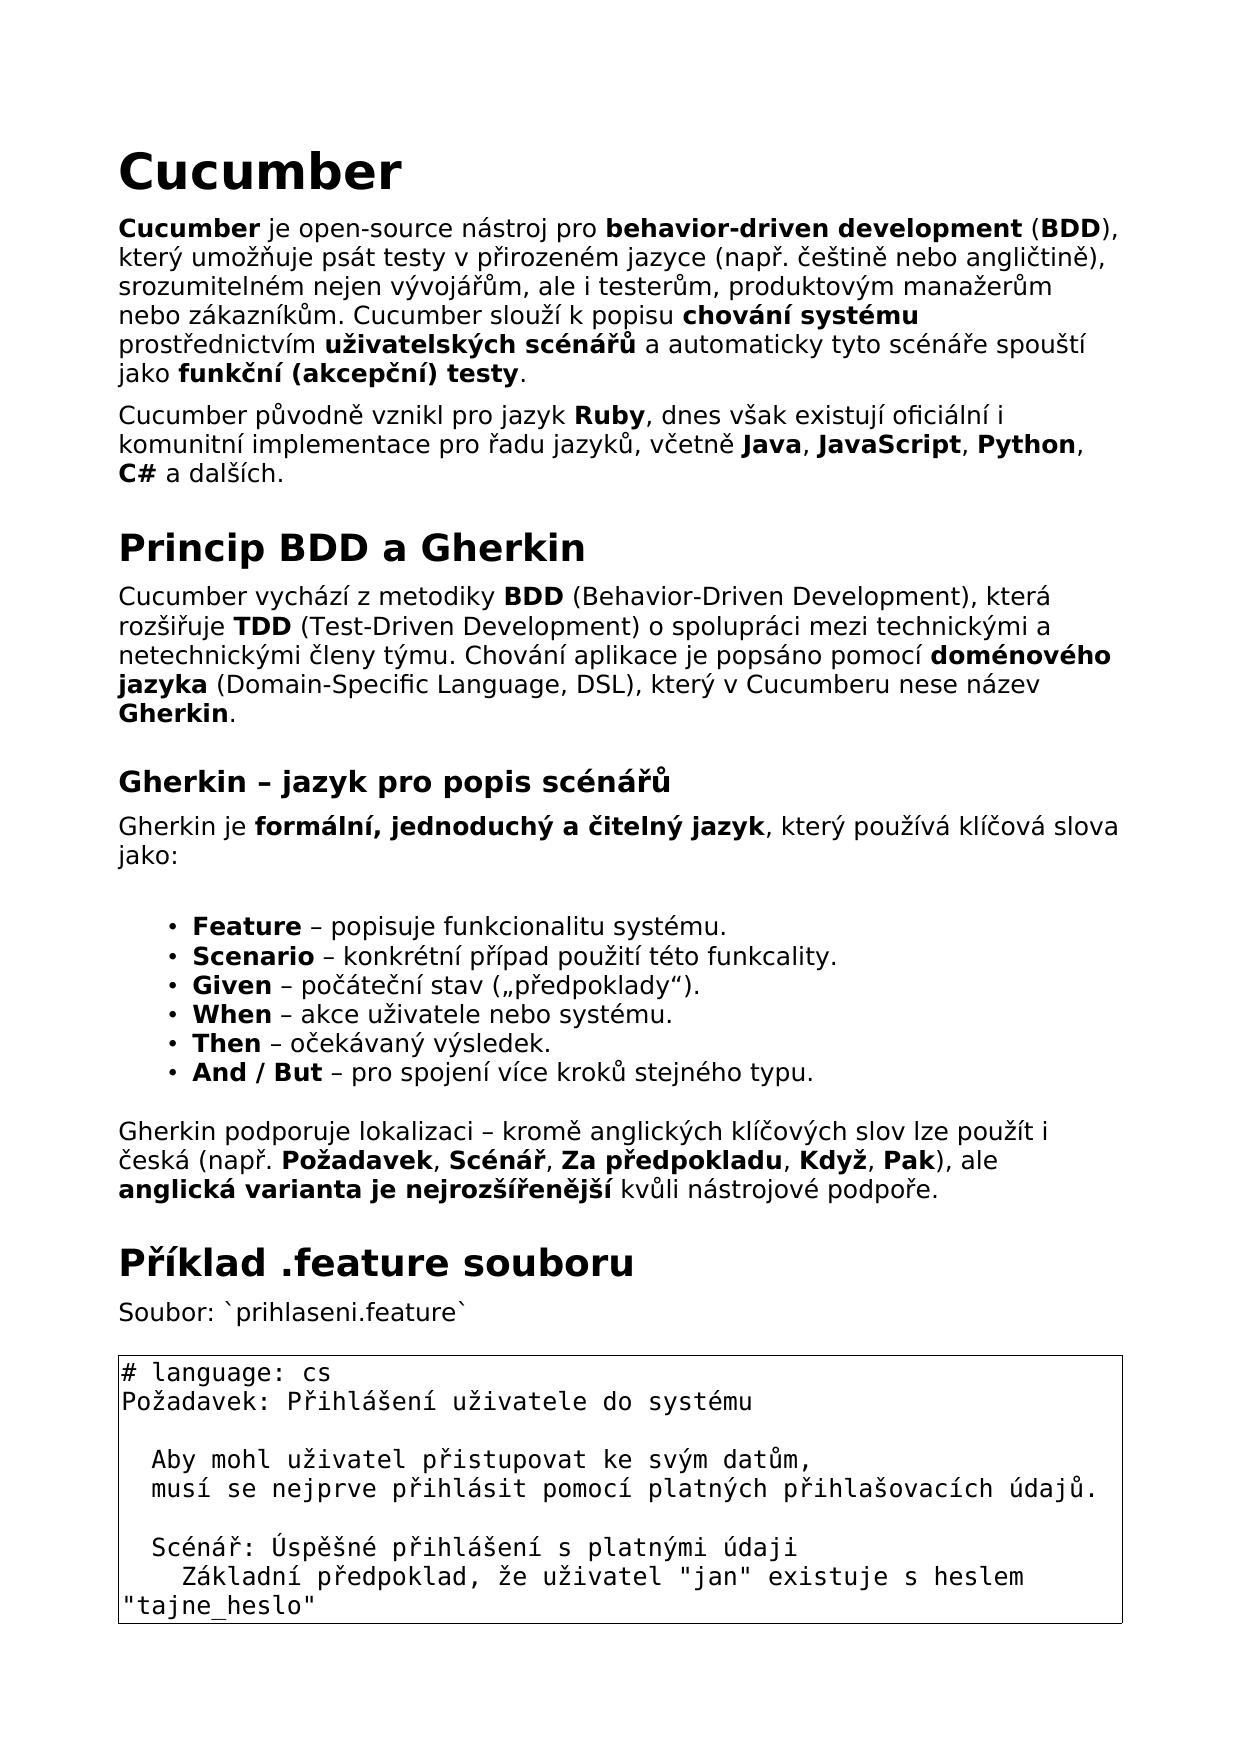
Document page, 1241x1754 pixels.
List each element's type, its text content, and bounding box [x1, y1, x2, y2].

text Gherkin je formální, jednoduchý a čitelný jazyk, který používá klíčová slova jako: [118, 812, 1122, 871]
list And / But – pro spojení více kroků stejného typu. [177, 1058, 1122, 1088]
text Cucumber je open-source nástroj pro behavior-driven development (BDD), který umožňuje psát testy v přirozeném jazyce (např. češtině nebo angličtině), srozumitelném nejen vývojářům, ale i testerům, produktovým manažerům nebo zákazníkům. Cucumber slouží k popisu chování systému prostřednictvím uživatelských scénářů a automaticky tyto scénáře spouští jako funkční (akcepční) testy. [118, 214, 1122, 389]
text Cucumber původně vznikl pro jazyk Ruby, dnes však existují oficiální i komunitní implementace pro řadu jazyků, včetně Java, JavaScript, Python, C# a dalších. [118, 401, 1122, 489]
list Given – počáteční stav („předpoklady“). [177, 971, 1122, 1000]
text Soubor: `prihlaseni.feature` [118, 1298, 1122, 1327]
list Then – očekávaný výsledek. [177, 1029, 1122, 1058]
list When – akce uživatele nebo systému. [177, 1000, 1122, 1029]
text Gherkin podporuje lokalizaci – kromě anglických klíčových slov lze použít i česká (např. Požadavek, Scénář, Za předpokladu, Když, Pak), ale anglická varianta je nejrozšířenější kvůli nástrojové podpoře. [118, 1117, 1122, 1204]
subtitle Gherkin – jazyk pro popis scénářů [118, 766, 1122, 800]
text Cucumber vychází z metodiky BDD (Behavior-Driven Development), která rozšiřuje TDD (Test-Driven Development) o spolupráci mezi technickými a netechnickými členy týmu. Chování aplikace je popsáno pomocí doménového jazyka (Domain-Specific Language, DSL), který v Cucumberu nese název Gherkin. [118, 582, 1122, 728]
table_header # language: cs Požadavek: Přihlášení uživatele do systému Aby mohl uživatel přistupovat ke svým datům, musí se nejprve přihlásit pomocí platných přihlašovacích údajů. Scénář: Úspěšné přihlášení s platnými údaji Základní předpoklad, že uživatel "jan" existuje s heslem "tajne_heslo" [119, 1356, 1122, 1623]
subtitle Cucumber [118, 143, 1122, 201]
list Feature – popisuje funkcionalitu systému. [177, 913, 1122, 942]
list Scenario – konkrétní případ použití této funkcality. [177, 942, 1122, 971]
subtitle Příklad .feature souboru [118, 1242, 1122, 1286]
subtitle Princip BDD a Gherkin [118, 526, 1122, 570]
